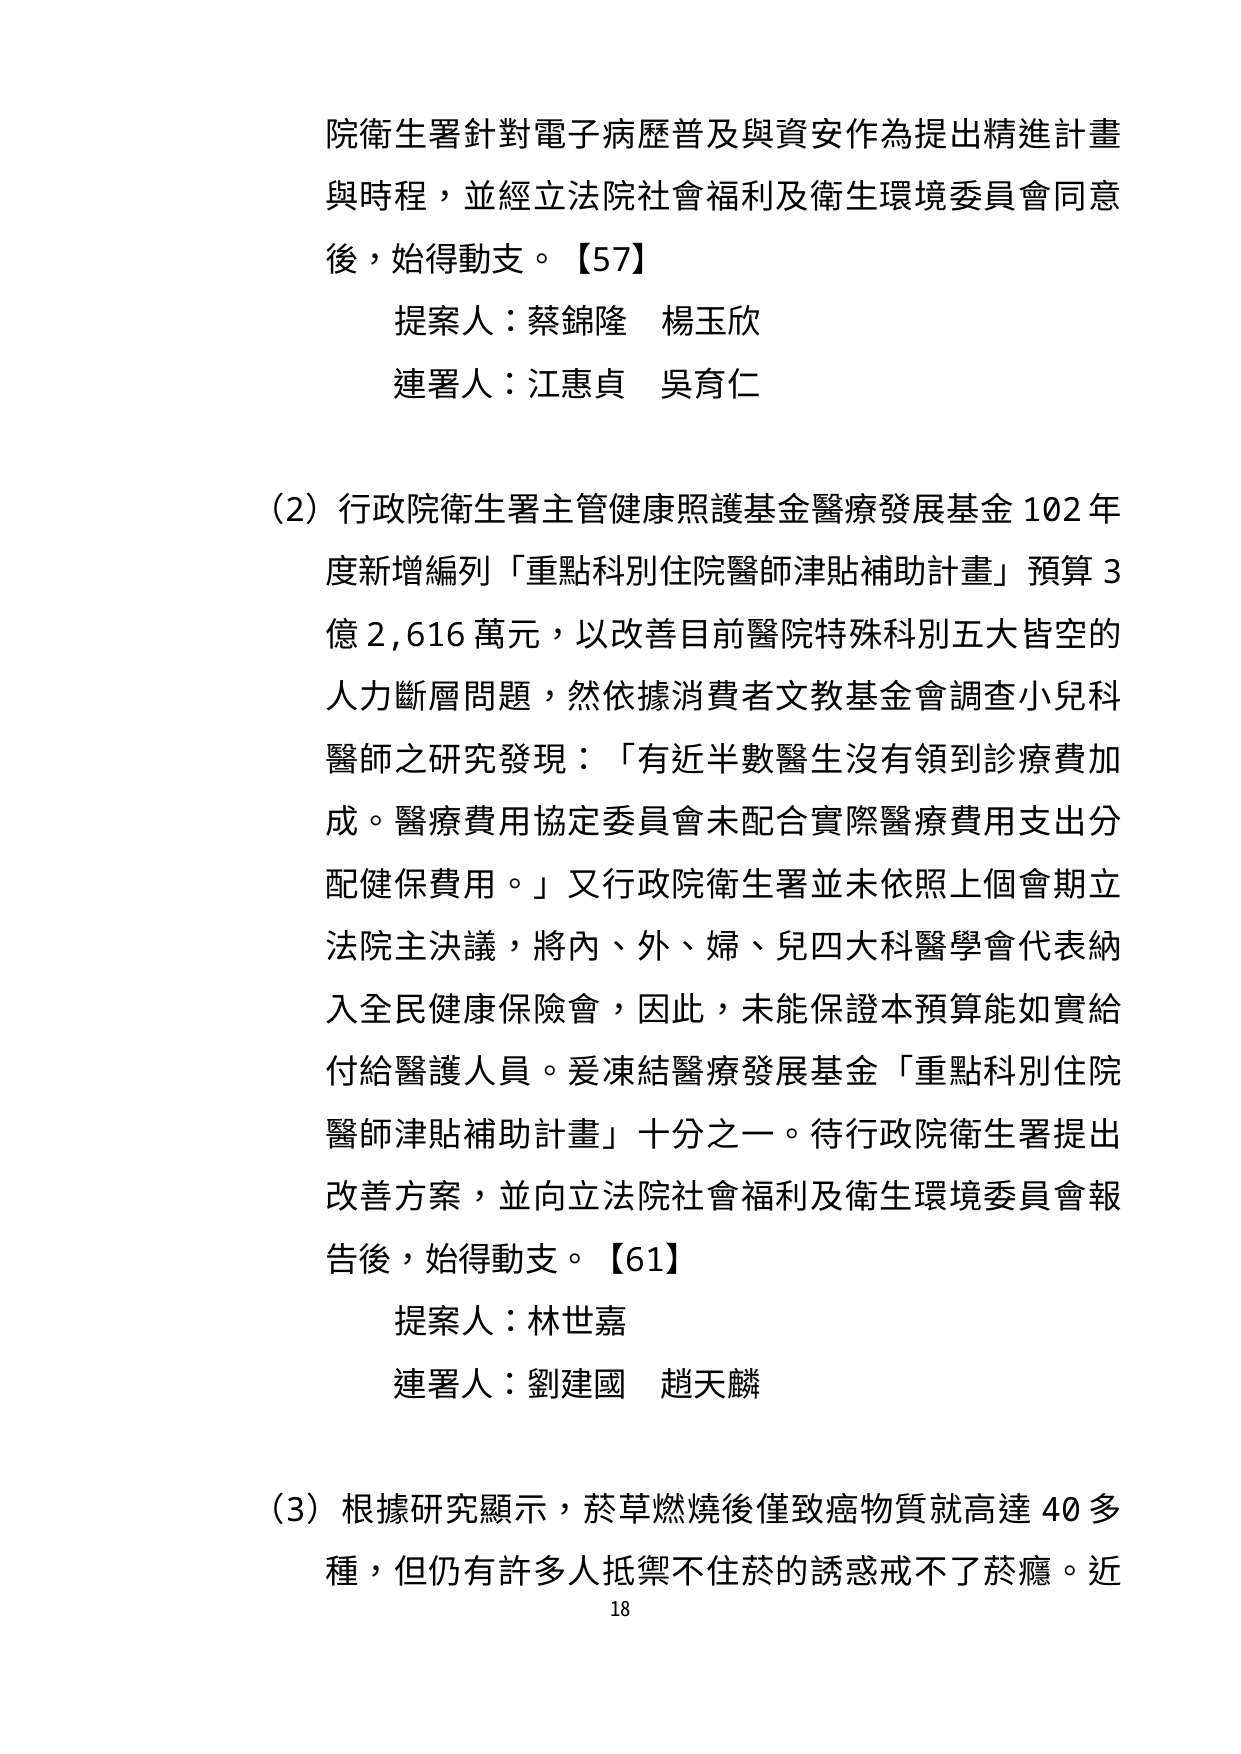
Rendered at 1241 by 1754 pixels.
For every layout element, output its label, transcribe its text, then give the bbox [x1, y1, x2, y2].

text （2）行政院衛生署主管健康照護基金醫療發展基金102年度新增編列「重點科別住院醫師津貼補助計畫」預算3億2,616萬元，以改善目前醫院特殊科別五大皆空的人力斷層問題，然依據消費者文教基金會調查小兒科醫師之研究發現：「有近半數醫生沒有領到診療費加成。醫療費用協定委員會未配合實際醫療費用支出分配健保費用。」又行政院衛生署並未依照上個會期立法院主決議，將內、外、婦、兒四大科醫學會代表納入全民健康保險會，因此，未能保證本預算能如實給付給醫護人員。爰凍結醫療發展基金「重點科別住院醫師津貼補助計畫」十分之一。待行政院衛生署提出改善方案，並向立法院社會福利及衛生環境委員會報告後，始得動支。【61】 [251, 465, 1122, 1278]
text 院衛生署針對電子病歷普及與資安作為提出精進計畫與時程，並經立法院社會福利及衛生環境委員會同意後，始得動支。【57】 [251, 90, 1122, 278]
text 連署人：江惠貞 吳育仁 [393, 340, 1122, 403]
text 連署人：劉建國 趙天麟 [393, 1340, 1122, 1403]
text 提案人：蔡錦隆 楊玉欣 [394, 278, 1122, 340]
text （3）根據研究顯示，菸草燃燒後僅致癌物質就高達40多種，但仍有許多人抵禦不住菸的誘惑戒不了菸癮。近 [251, 1465, 1122, 1590]
text 提案人：林世嘉 [394, 1278, 1122, 1340]
